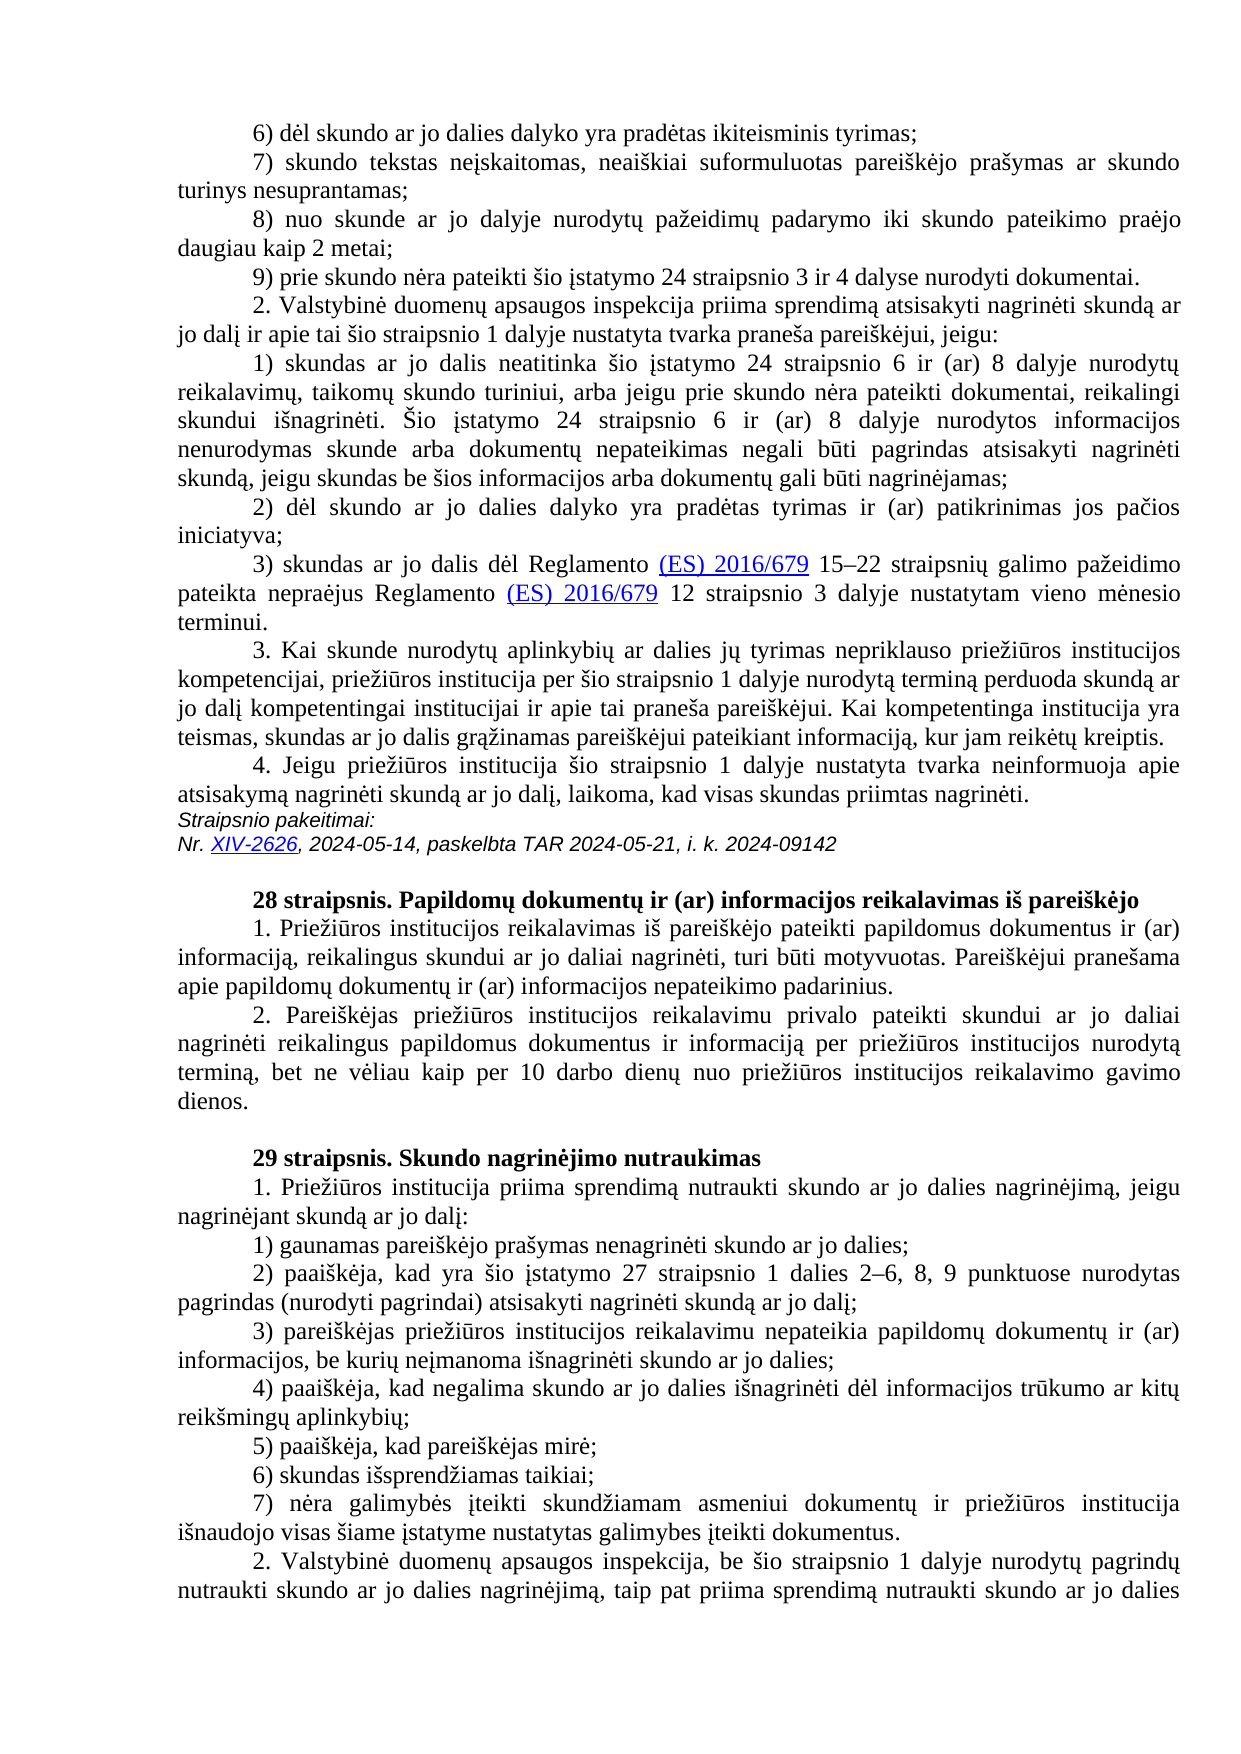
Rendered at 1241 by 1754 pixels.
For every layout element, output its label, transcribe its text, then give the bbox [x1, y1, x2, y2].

text 7) nėra galimybės įteikti skundžiamam asmeniui dokumentų ir priežiūros institucija išnaudojo visas šiame įstatyme nustatytas galimybes įteikti dokumentus. [177, 1488, 1181, 1546]
text 2. Valstybinė duomenų apsaugos inspekcija priima sprendimą atsisakyti nagrinėti skundą ar jo dalį ir apie tai šio straipsnio 1 dalyje nustatyta tvarka praneša pareiškėjui, jeigu: [177, 291, 1181, 348]
text 2. Valstybinė duomenų apsaugos inspekcija, be šio straipsnio 1 dalyje nurodytų pagrindų nutraukti skundo ar jo dalies nagrinėjimą, taip pat priima sprendimą nutraukti skundo ar jo dalies [177, 1546, 1181, 1603]
text 2. Pareiškėjas priežiūros institucijos reikalavimu privalo pateikti skundui ar jo daliai nagrinėti reikalingus papildomus dokumentus ir informaciją per priežiūros institucijos nurodytą terminą, bet ne vėliau kaip per 10 darbo dienų nuo priežiūros institucijos reikalavimo gavimo dienos. [177, 1000, 1181, 1115]
text 9) prie skundo nėra pateikti šio įstatymo 24 straipsnio 3 ir 4 dalyse nurodyti dokumentai. [177, 262, 1181, 291]
text 6) dėl skundo ar jo dalies dalyko yra pradėtas ikiteisminis tyrimas; [177, 118, 1181, 147]
text 3) skundas ar jo dalis dėl Reglamento (ES) 2016/679 15–22 straipsnių galimo pažeidimo pateikta nepraėjus Reglamento (ES) 2016/679 12 straipsnio 3 dalyje nustatytam vieno mėnesio terminui. [177, 549, 1181, 636]
text 5) paaiškėja, kad pareiškėjas mirė; [177, 1431, 1181, 1460]
text 29 straipsnis. Skundo nagrinėjimo nutraukimas [177, 1143, 1181, 1172]
text Nr. XIV-2626, 2024-05-14, paskelbta TAR 2024-05-21, i. k. 2024-09142 [177, 832, 1181, 856]
text 2) paaiškėja, kad yra šio įstatymo 27 straipsnio 1 dalies 2–6, 8, 9 punktuose nurodytas pagrindas (nurodyti pagrindai) atsisakyti nagrinėti skundą ar jo dalį; [177, 1258, 1181, 1316]
text 4) paaiškėja, kad negalima skundo ar jo dalies išnagrinėti dėl informacijos trūkumo ar kitų reikšmingų aplinkybių; [177, 1373, 1181, 1431]
text 1) skundas ar jo dalis neatitinka šio įstatymo 24 straipsnio 6 ir (ar) 8 dalyje nurodytų reikalavimų, taikomų skundo turiniui, arba jeigu prie skundo nėra pateikti dokumentai, reikalingi skundui išnagrinėti. Šio įstatymo 24 straipsnio 6 ir (ar) 8 dalyje nurodytos informacijos nenurodymas skunde arba dokumentų nepateikimas negali būti pagrindas atsisakyti nagrinėti skundą, jeigu skundas be šios informacijos arba dokumentų gali būti nagrinėjamas; [177, 348, 1181, 492]
text 4. Jeigu priežiūros institucija šio straipsnio 1 dalyje nustatyta tvarka neinformuoja apie atsisakymą nagrinėti skundą ar jo dalį, laikoma, kad visas skundas priimtas nagrinėti. [177, 751, 1181, 808]
text 3) pareiškėjas priežiūros institucijos reikalavimu nepateikia papildomų dokumentų ir (ar) informacijos, be kurių neįmanoma išnagrinėti skundo ar jo dalies; [177, 1316, 1181, 1373]
text Straipsnio pakeitimai: [177, 808, 1181, 832]
text 3. Kai skunde nurodytų aplinkybių ar dalies jų tyrimas nepriklauso priežiūros institucijos kompetencijai, priežiūros institucija per šio straipsnio 1 dalyje nurodytą terminą perduoda skundą ar jo dalį kompetentingai institucijai ir apie tai praneša pareiškėjui. Kai kompetentinga institucija yra teismas, skundas ar jo dalis grąžinamas pareiškėjui pateikiant informaciją, kur jam reikėtų kreiptis. [177, 636, 1181, 751]
text 8) nuo skunde ar jo dalyje nurodytų pažeidimų padarymo iki skundo pateikimo praėjo daugiau kaip 2 metai; [177, 204, 1181, 262]
text 6) skundas išsprendžiamas taikiai; [177, 1460, 1181, 1488]
text 28 straipsnis. Papildomų dokumentų ir (ar) informacijos reikalavimas iš pareiškėjo [177, 885, 1181, 913]
text 1. Priežiūros institucijos reikalavimas iš pareiškėjo pateikti papildomus dokumentus ir (ar) informaciją, reikalingus skundui ar jo daliai nagrinėti, turi būti motyvuotas. Pareiškėjui pranešama apie papildomų dokumentų ir (ar) informacijos nepateikimo padarinius. [177, 913, 1181, 1000]
text 7) skundo tekstas neįskaitomas, neaiškiai suformuluotas pareiškėjo prašymas ar skundo turinys nesuprantamas; [177, 147, 1181, 204]
text 1. Priežiūros institucija priima sprendimą nutraukti skundo ar jo dalies nagrinėjimą, jeigu nagrinėjant skundą ar jo dalį: [177, 1172, 1181, 1230]
text 2) dėl skundo ar jo dalies dalyko yra pradėtas tyrimas ir (ar) patikrinimas jos pačios iniciatyva; [177, 492, 1181, 549]
text 1) gaunamas pareiškėjo prašymas nenagrinėti skundo ar jo dalies; [177, 1230, 1181, 1258]
